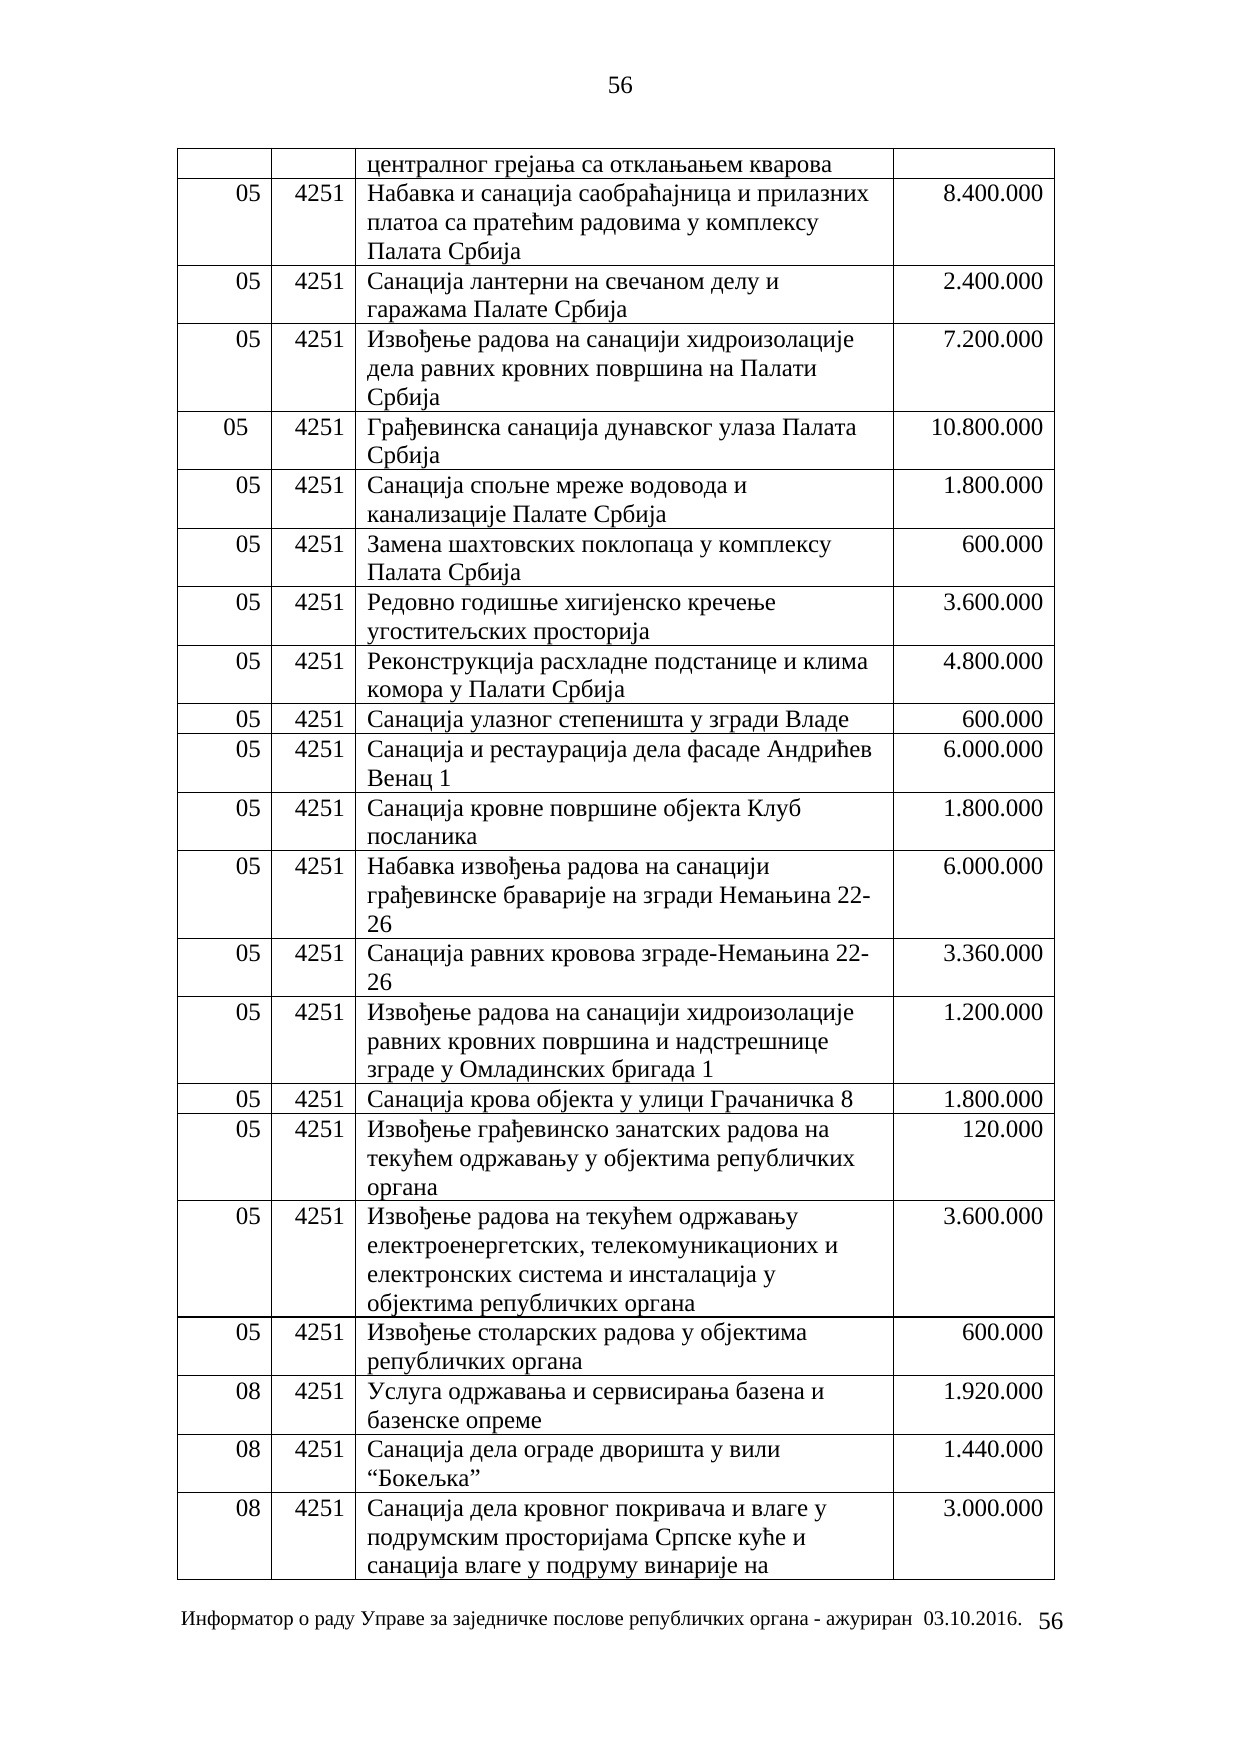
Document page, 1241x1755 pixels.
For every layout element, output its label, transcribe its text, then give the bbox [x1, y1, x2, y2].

table_cell 05 [178, 1318, 271, 1375]
table_cell 4251 [272, 1318, 355, 1375]
table_cell 3.600.000 [894, 587, 1054, 645]
table_cell 4251 [272, 1376, 355, 1433]
table_cell 05 [178, 1114, 271, 1200]
table_cell 1.920.000 [894, 1376, 1054, 1433]
table_cell 05 [178, 939, 271, 996]
table_cell Извођење радова на санацији хидроизолације равних кровних површина и надстрешнице зграде у Омладинских бригада 1 [356, 997, 893, 1083]
table_cell 05 [178, 704, 271, 733]
table_cell 05 [178, 529, 271, 586]
table_cell центрaлног грејања са отклањањем кварова [356, 149, 893, 177]
table_cell 05 [178, 851, 271, 937]
table_cell 6.000.000 [894, 851, 1054, 937]
table_cell Набавка и санација саобраћајница и прилазних платоа са пратећим радовима у комплексу Палата Србија [356, 179, 893, 265]
table_cell 4251 [272, 324, 355, 411]
table_cell Услуга одржавања и сервисирања базена и базенске опреме [356, 1376, 893, 1433]
table_cell 4251 [272, 470, 355, 528]
table_cell 4251 [272, 997, 355, 1083]
table_cell 1.200.000 [894, 997, 1054, 1083]
table_cell Санација лантерни на свечаном делу и гаражама Палате Србија [356, 266, 893, 323]
table_cell 8.400.000 [894, 179, 1054, 265]
table_cell Редовно годишње хигијенско кречење угоститељских просторија [356, 587, 893, 645]
table_cell 6.000.000 [894, 734, 1054, 792]
table_cell 08 [178, 1376, 271, 1433]
table_cell 05 [178, 587, 271, 645]
table_cell [272, 149, 355, 177]
table_cell Грађевинска санација дунавског улаза Палата Србија [356, 412, 893, 469]
table_cell Санација кровне површине објекта Клуб посланика [356, 793, 893, 850]
table_cell 4251 [272, 1201, 355, 1316]
table_cell 05 [178, 793, 271, 850]
table_cell 4251 [272, 646, 355, 703]
table_cell 7.200.000 [894, 324, 1054, 411]
table_cell Извођење радова на текућем одржавању електроенергетских, телекомуникационих и електронских система и инсталација у објектима републичких органа [356, 1201, 893, 1316]
table_cell 05 [178, 470, 271, 528]
table_cell 2.400.000 [894, 266, 1054, 323]
table_cell Набавка извођења радова на санацији грађевинске браварије на згради Немањина 22-26 [356, 851, 893, 937]
table_cell 1.440.000 [894, 1435, 1054, 1492]
table_cell 4251 [272, 1114, 355, 1200]
table_cell 4251 [272, 179, 355, 265]
table_cell 4251 [272, 1084, 355, 1113]
table_cell 4251 [272, 851, 355, 937]
table_cell 08 [178, 1435, 271, 1492]
table_cell 05 [178, 266, 271, 323]
table_cell Санација дела кровног покривача и влаге у подрумским просторијама Српске куће и санација влаге у подруму винарије на [356, 1493, 893, 1579]
table_cell 4251 [272, 734, 355, 792]
table_cell 1.800.000 [894, 793, 1054, 850]
table_cell Санација улазног степеништа у згради Владе [356, 704, 893, 733]
table_cell 4251 [272, 529, 355, 586]
table_cell Санација и рестаурација дела фасаде Андрићев Венац 1 [356, 734, 893, 792]
table_cell Извођење грађевинско занатских радова на текућем одржавању у објектима републичких органа [356, 1114, 893, 1200]
table_cell 1.800.000 [894, 1084, 1054, 1113]
table_cell Санација дела ограде дворишта у вили “Бокељка” [356, 1435, 893, 1492]
table_cell 3.600.000 [894, 1201, 1054, 1316]
table_cell 05 [178, 997, 271, 1083]
table_cell 4251 [272, 587, 355, 645]
table_cell 05 [178, 734, 271, 792]
table_cell 4251 [272, 939, 355, 996]
table_cell [894, 149, 1054, 177]
table_cell Реконструкција расхладне подстанице и клима комора у Палати Србија [356, 646, 893, 703]
table_cell Извођење столарских радова у објектима републичких органа [356, 1318, 893, 1375]
table_cell 05 [178, 412, 271, 469]
table_cell Санација крова објекта у улици Грачаничка 8 [356, 1084, 893, 1113]
table_cell 4251 [272, 412, 355, 469]
table_cell Санација равних кровова зграде-Немањина 22-26 [356, 939, 893, 996]
table_cell 05 [178, 1084, 271, 1113]
table_cell 4251 [272, 1435, 355, 1492]
table_cell 08 [178, 1493, 271, 1579]
table_cell 4.800.000 [894, 646, 1054, 703]
table_cell 4251 [272, 704, 355, 733]
table_cell Санација спољне мреже водовода и канализације Палате Србија [356, 470, 893, 528]
table_cell 10.800.000 [894, 412, 1054, 469]
table_cell 600.000 [894, 1318, 1054, 1375]
table_cell 4251 [272, 793, 355, 850]
table_cell 3.360.000 [894, 939, 1054, 996]
table_cell 05 [178, 1201, 271, 1316]
table_cell 600.000 [894, 704, 1054, 733]
table_cell 4251 [272, 266, 355, 323]
table_cell 4251 [272, 1493, 355, 1579]
table_cell 3.000.000 [894, 1493, 1054, 1579]
table_cell [178, 149, 271, 177]
table_cell Замена шахтовских поклопаца у комплексу Палата Србија [356, 529, 893, 586]
table_cell 05 [178, 179, 271, 265]
table_cell 1.800.000 [894, 470, 1054, 528]
table_cell 120.000 [894, 1114, 1054, 1200]
table_cell 05 [178, 646, 271, 703]
table_cell Извођење радова на санацији хидроизолације дела равних кровних површина на Палати Србија [356, 324, 893, 411]
table_cell 05 [178, 324, 271, 411]
table_cell 600.000 [894, 529, 1054, 586]
